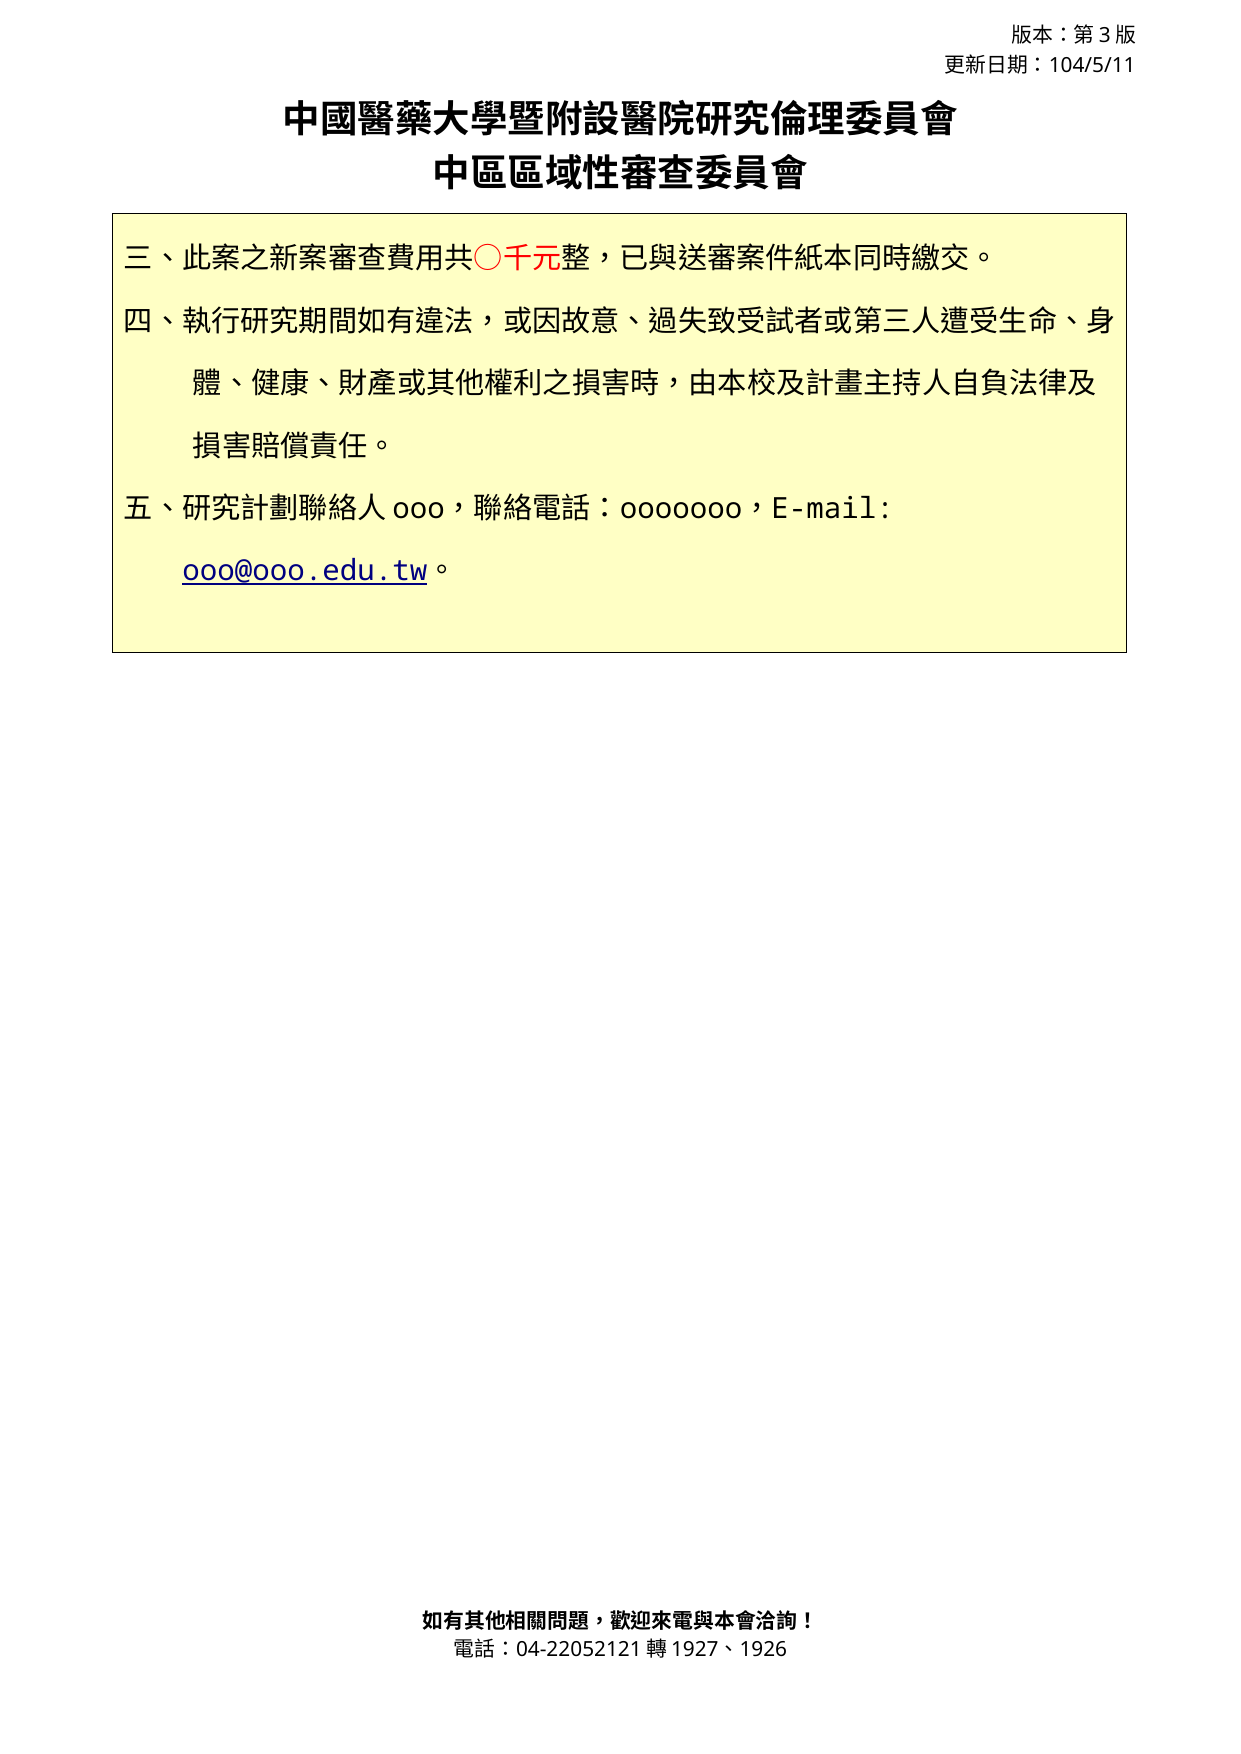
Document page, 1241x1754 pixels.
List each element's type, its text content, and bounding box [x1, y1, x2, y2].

table_header 三、此案之新案審查費用共○千元整，已與送審案件紙本同時繳交。 四、執行研究期間如有違法，或因故意、過失致受試者或第三人遭受生命、身體、健康、財產或其他權利之損害時，由本校及計畫主持人自負法律及損害賠償責任。 五、研究計劃聯絡人ooo，聯絡電話：ooooooo，E-mail: ooo@ooo.edu.tw。 [113, 214, 1126, 652]
